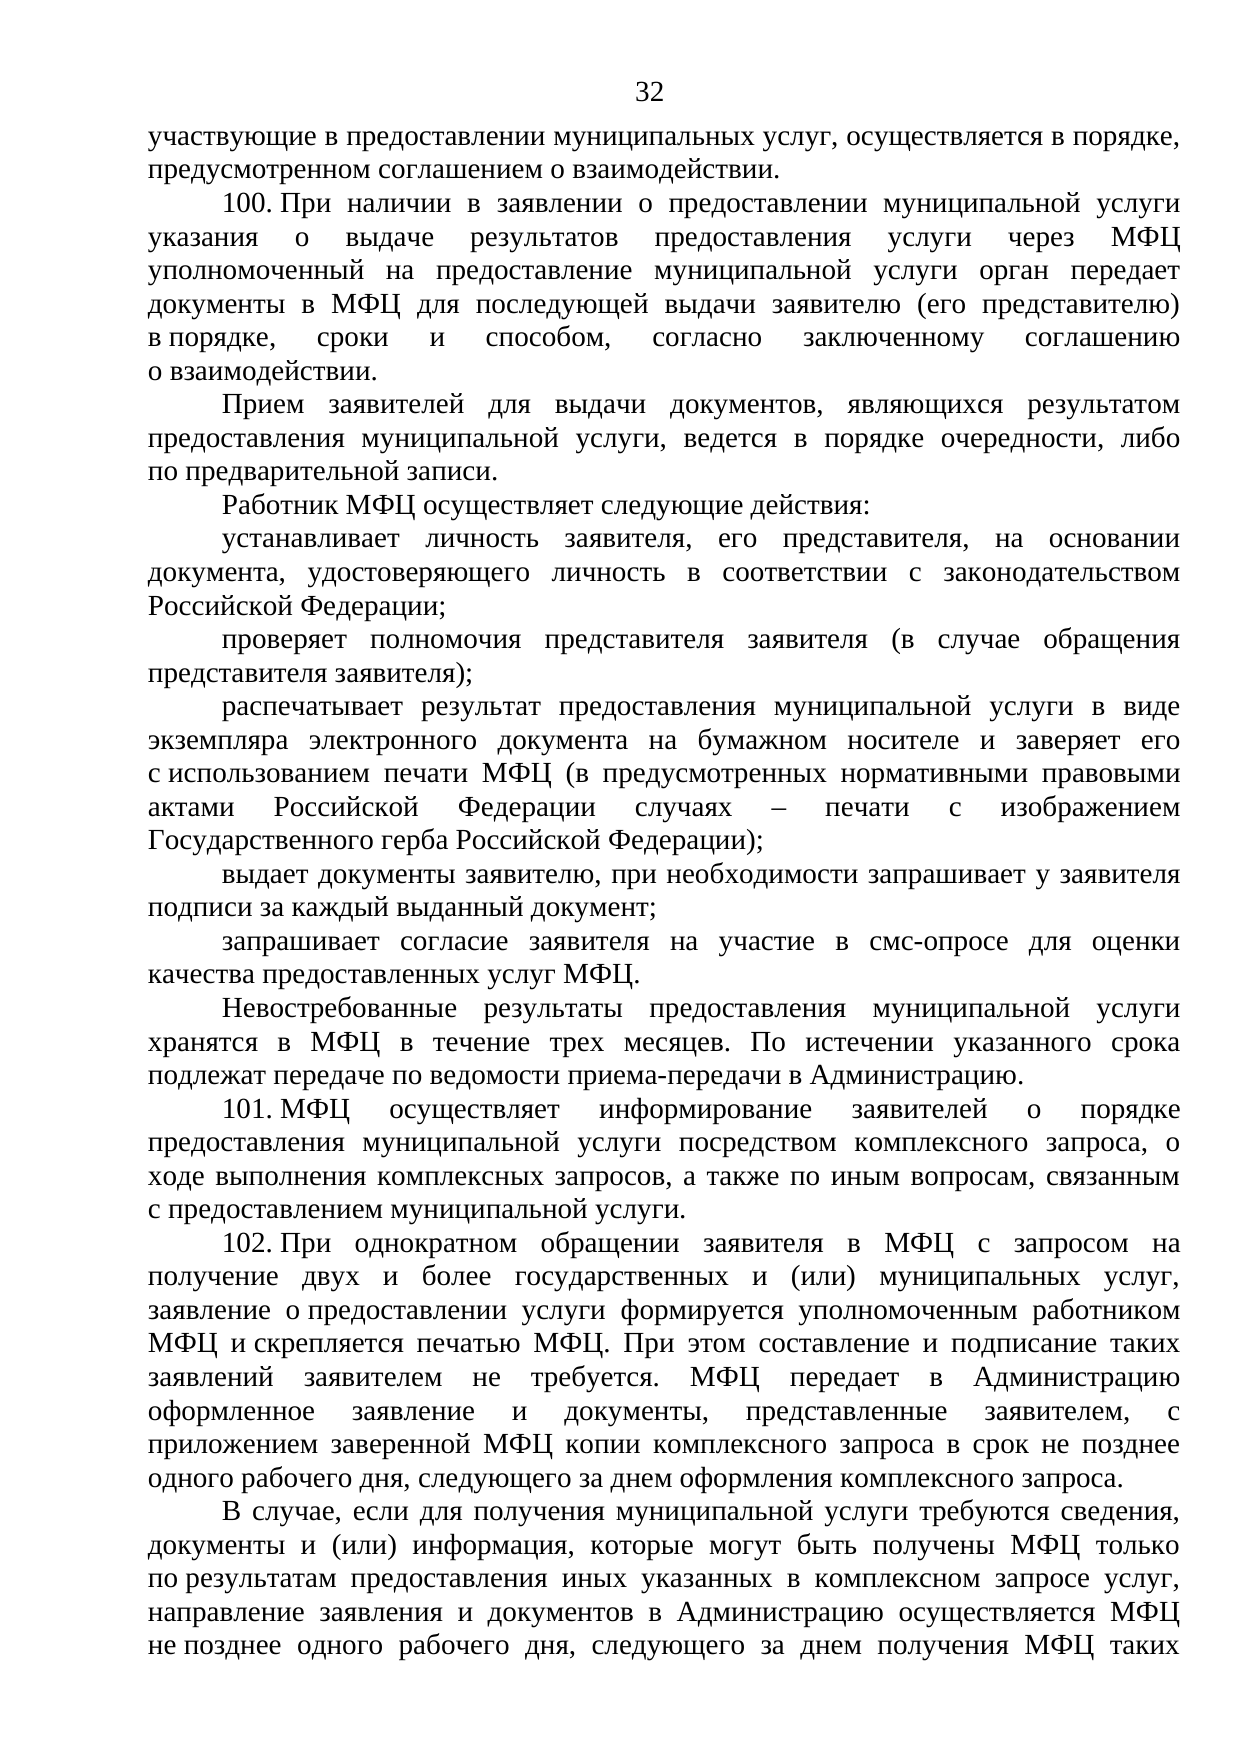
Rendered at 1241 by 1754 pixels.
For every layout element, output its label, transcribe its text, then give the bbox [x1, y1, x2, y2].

text Работник МФЦ осуществляет следующие действия: [148, 487, 1181, 521]
text 102. При однократном обращении заявителя в МФЦ с запросом на получение двух и более государственных и (или) муниципальных услуг, заявление о предоставлении услуги формируется уполномоченным работником МФЦ и скрепляется печатью МФЦ. При этом составление и подписание таких заявлений заявителем не требуется. МФЦ передает в Администрацию оформленное заявление и документы, представленные заявителем, с приложением заверенной МФЦ копии комплексного запроса в срок не позднее одного рабочего дня, следующего за днем оформления комплексного запроса. [148, 1225, 1181, 1493]
text проверяет полномочия представителя заявителя (в случае обращения представителя заявителя); [148, 621, 1181, 688]
text устанавливает личность заявителя, его представителя, на основании документа, удостоверяющего личность в соответствии с законодательством Российской Федерации; [148, 521, 1181, 621]
text 100. При наличии в заявлении о предоставлении муниципальной услуги указания о выдаче результатов предоставления услуги через МФЦ уполномоченный на предоставление муниципальной услуги орган передает документы в МФЦ для последующей выдачи заявителю (его представителю) в порядке, сроки и способом, согласно заключенному соглашению о взаимодействии. [148, 185, 1181, 386]
text распечатывает результат предоставления муниципальной услуги в виде экземпляра электронного документа на бумажном носителе и заверяет его с использованием печати МФЦ (в предусмотренных нормативными правовыми актами Российской Федерации случаях – печати с изображением Государственного герба Российской Федерации); [148, 688, 1181, 856]
text Прием заявителей для выдачи документов, являющихся результатом предоставления муниципальной услуги, ведется в порядке очередности, либо по предварительной записи. [148, 386, 1181, 487]
text участвующие в предоставлении муниципальных услуг, осуществляется в порядке, предусмотренном соглашением о взаимодействии. [148, 118, 1181, 185]
text Невостребованные результаты предоставления муниципальной услуги хранятся в МФЦ в течение трех месяцев. По истечении указанного срока подлежат передаче по ведомости приема-передачи в Администрацию. [148, 990, 1181, 1091]
text В случае, если для получения муниципальной услуги требуются сведения, документы и (или) информация, которые могут быть получены МФЦ только по результатам предоставления иных указанных в комплексном запросе услуг, направление заявления и документов в Администрацию осуществляется МФЦ не позднее одного рабочего дня, следующего за днем получения МФЦ таких [148, 1493, 1181, 1661]
text 101. МФЦ осуществляет информирование заявителей о порядке предоставления муниципальной услуги посредством комплексного запроса, о ходе выполнения комплексных запросов, а также по иным вопросам, связанным с предоставлением муниципальной услуги. [148, 1091, 1181, 1225]
text выдает документы заявителю, при необходимости запрашивает у заявителя подписи за каждый выданный документ; [148, 856, 1181, 923]
text запрашивает согласие заявителя на участие в смс-опросе для оценки качества предоставленных услуг МФЦ. [148, 923, 1181, 990]
